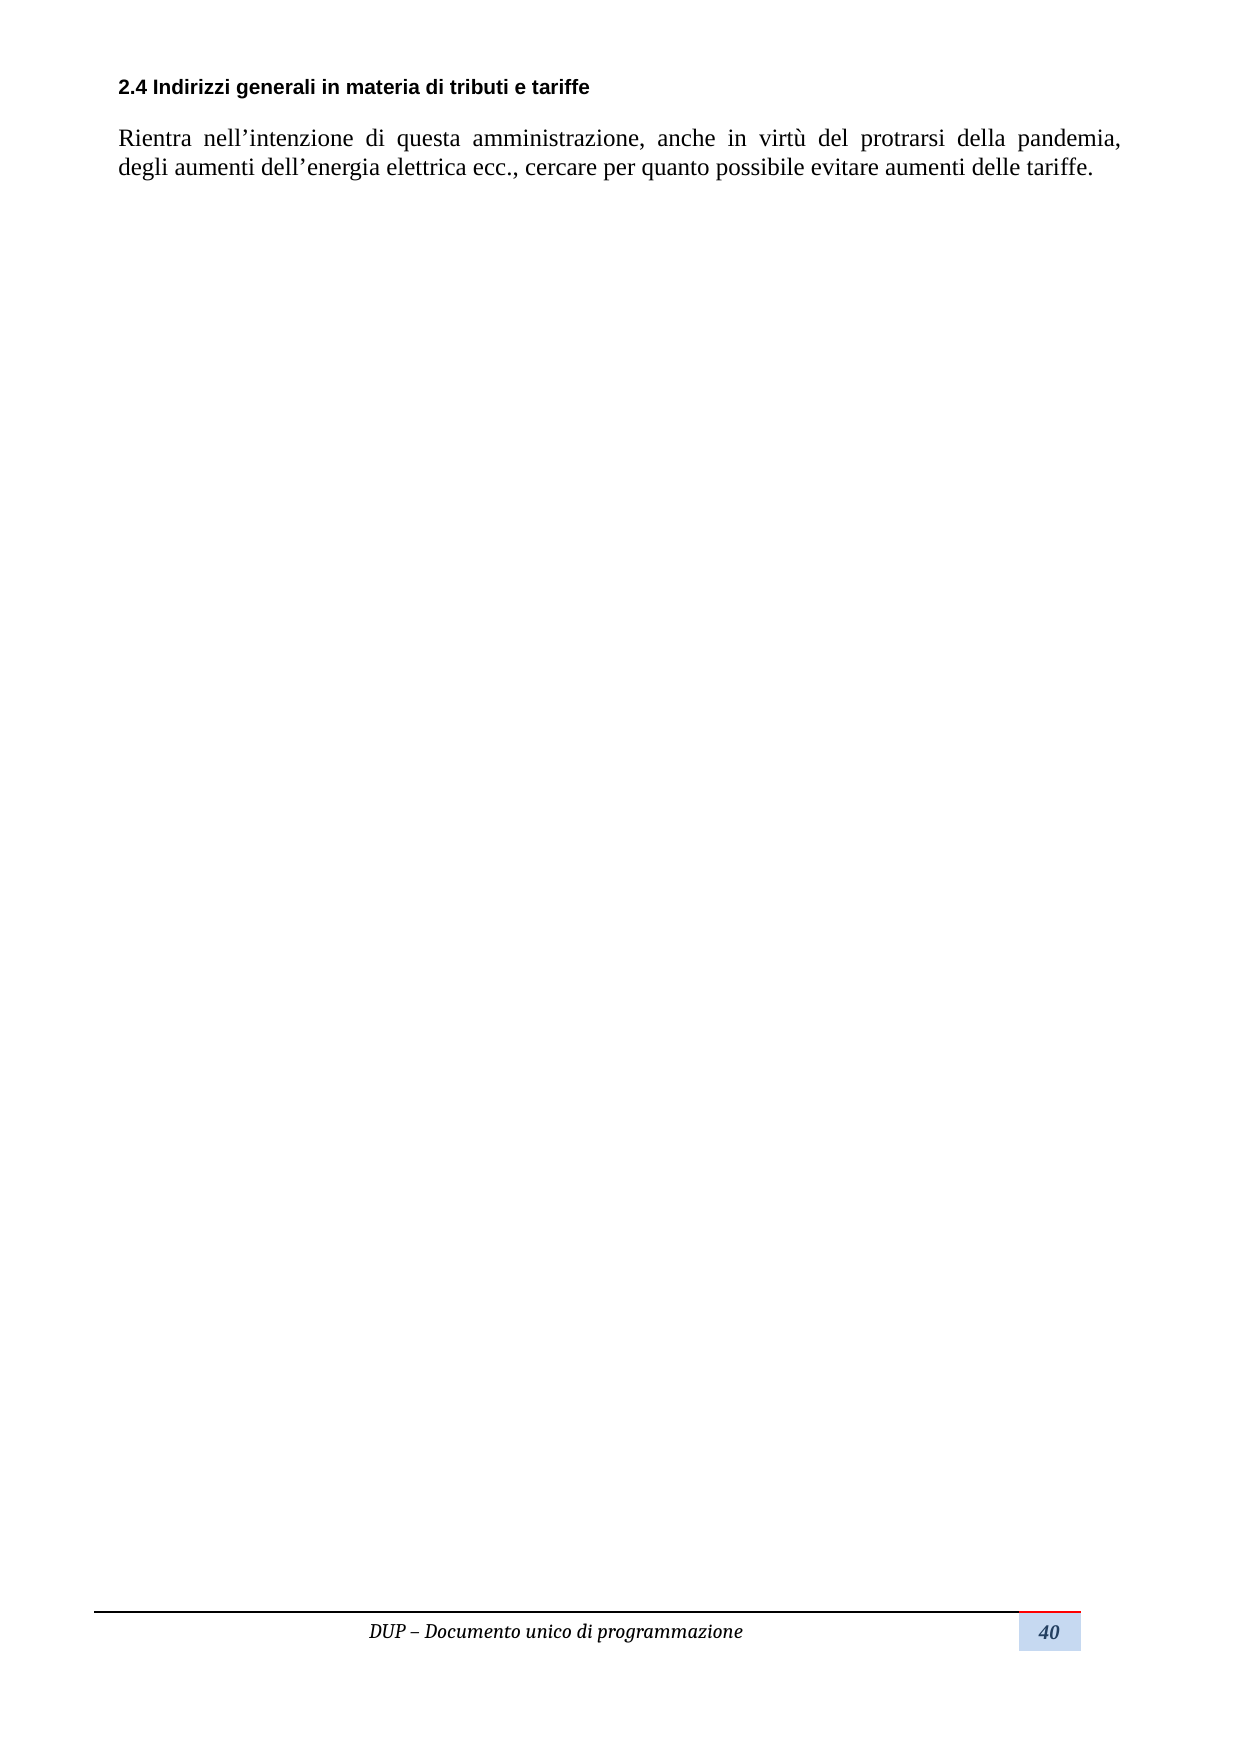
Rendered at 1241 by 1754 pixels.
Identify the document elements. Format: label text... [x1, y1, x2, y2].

text Rientra nell’intenzione di questa amministrazione, anche in virtù del protrarsi della pandemia, degli aumenti dell’energia elettrica ecc., cercare per quanto possibile evitare aumenti delle tariffe. [118, 123, 1122, 180]
text 2.4 Indirizzi generali in materia di tributi e tariffe [118, 75, 1122, 99]
